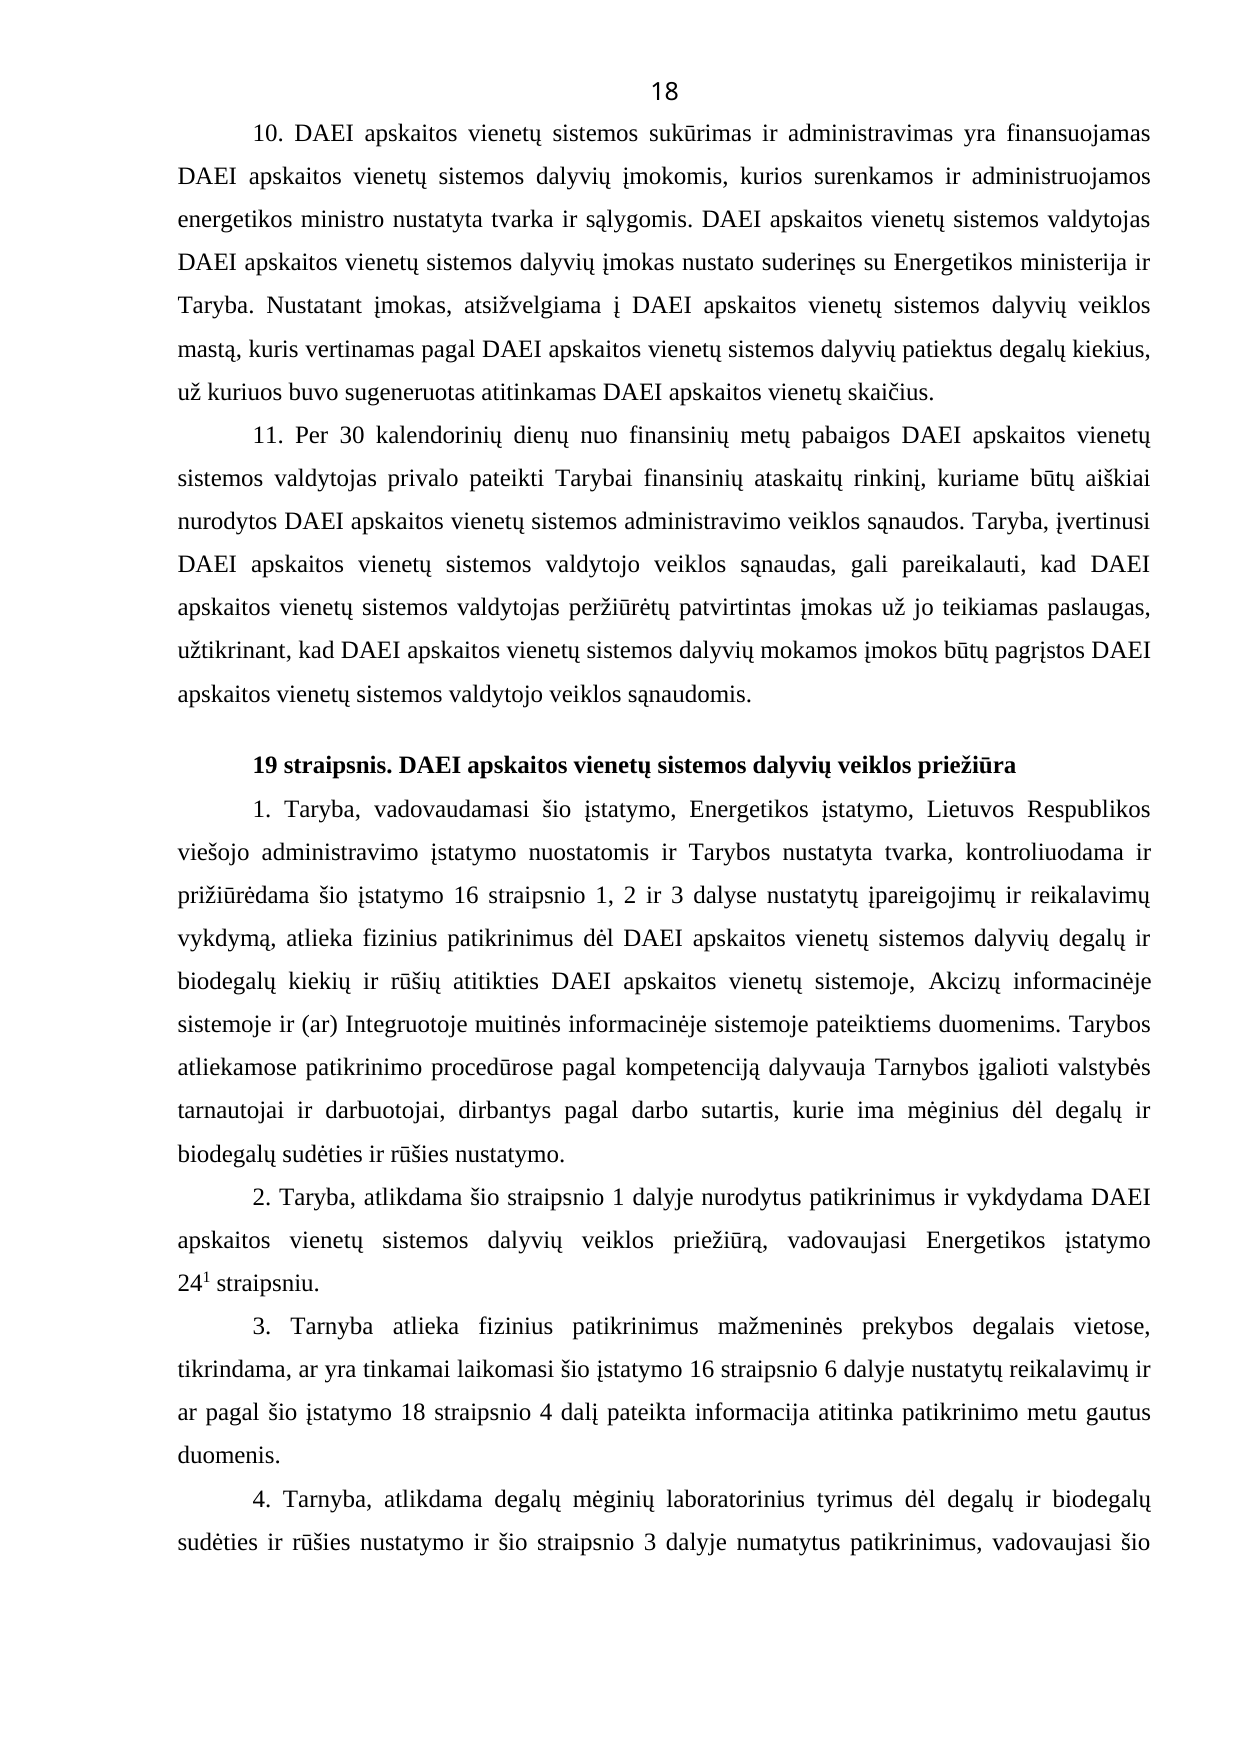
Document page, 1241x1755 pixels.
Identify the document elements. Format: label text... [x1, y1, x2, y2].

text 11. Per 30 kalendorinių dienų nuo finansinių metų pabaigos DAEI apskaitos vienetų sistemos valdytojas privalo pateikti Tarybai finansinių ataskaitų rinkinį, kuriame būtų aiškiai nurodytos DAEI apskaitos vienetų sistemos administravimo veiklos sąnaudos. Taryba, įvertinusi DAEI apskaitos vienetų sistemos valdytojo veiklos sąnaudas, gali pareikalauti, kad DAEI apskaitos vienetų sistemos valdytojas peržiūrėtų patvirtintas įmokas už jo teikiamas paslaugas, užtikrinant, kad DAEI apskaitos vienetų sistemos dalyvių mokamos įmokos būtų pagrįstos DAEI apskaitos vienetų sistemos valdytojo veiklos sąnaudomis. [177, 420, 1152, 707]
text 10. DAEI apskaitos vienetų sistemos sukūrimas ir administravimas yra finansuojamas DAEI apskaitos vienetų sistemos dalyvių įmokomis, kurios surenkamos ir administruojamos energetikos ministro nustatyta tvarka ir sąlygomis. DAEI apskaitos vienetų sistemos valdytojas DAEI apskaitos vienetų sistemos dalyvių įmokas nustato suderinęs su Energetikos ministerija ir Taryba. Nustatant įmokas, atsižvelgiama į DAEI apskaitos vienetų sistemos dalyvių veiklos mastą, kuris vertinamas pagal DAEI apskaitos vienetų sistemos dalyvių patiektus degalų kiekius, už kuriuos buvo sugeneruotas atitinkamas DAEI apskaitos vienetų skaičius. [177, 118, 1152, 406]
text 19 straipsnis. DAEI apskaitos vienetų sistemos dalyvių veiklos priežiūra [177, 751, 1152, 779]
text 4. Tarnyba, atlikdama degalų mėginių laboratorinius tyrimus dėl degalų ir biodegalų sudėties ir rūšies nustatymo ir šio straipsnio 3 dalyje numatytus patikrinimus, vadovaujasi šio [177, 1484, 1152, 1556]
text 3. Tarnyba atlieka fizinius patikrinimus mažmeninės prekybos degalais vietose, tikrindama, ar yra tinkamai laikomasi šio įstatymo 16 straipsnio 6 dalyje nustatytų reikalavimų ir ar pagal šio įstatymo 18 straipsnio 4 dalį pateikta informacija atitinka patikrinimo metu gautus duomenis. [177, 1311, 1152, 1469]
text 1. Taryba, vadovaudamasi šio įstatymo, Energetikos įstatymo, Lietuvos Respublikos viešojo administravimo įstatymo nuostatomis ir Tarybos nustatyta tvarka, kontroliuodama ir prižiūrėdama šio įstatymo 16 straipsnio 1, 2 ir 3 dalyse nustatytų įpareigojimų ir reikalavimų vykdymą, atlieka fizinius patikrinimus dėl DAEI apskaitos vienetų sistemos dalyvių degalų ir biodegalų kiekių ir rūšių atitikties DAEI apskaitos vienetų sistemoje, Akcizų informacinėje sistemoje ir (ar) Integruotoje muitinės informacinėje sistemoje pateiktiems duomenims. Tarybos atliekamose patikrinimo procedūrose pagal kompetenciją dalyvauja Tarnybos įgalioti valstybės tarnautojai ir darbuotojai, dirbantys pagal darbo sutartis, kurie ima mėginius dėl degalų ir biodegalų sudėties ir rūšies nustatymo. [177, 794, 1152, 1167]
text 2. Taryba, atlikdama šio straipsnio 1 dalyje nurodytus patikrinimus ir vykdydama DAEI apskaitos vienetų sistemos dalyvių veiklos priežiūrą, vadovaujasi Energetikos įstatymo 241 straipsniu. [177, 1182, 1152, 1297]
